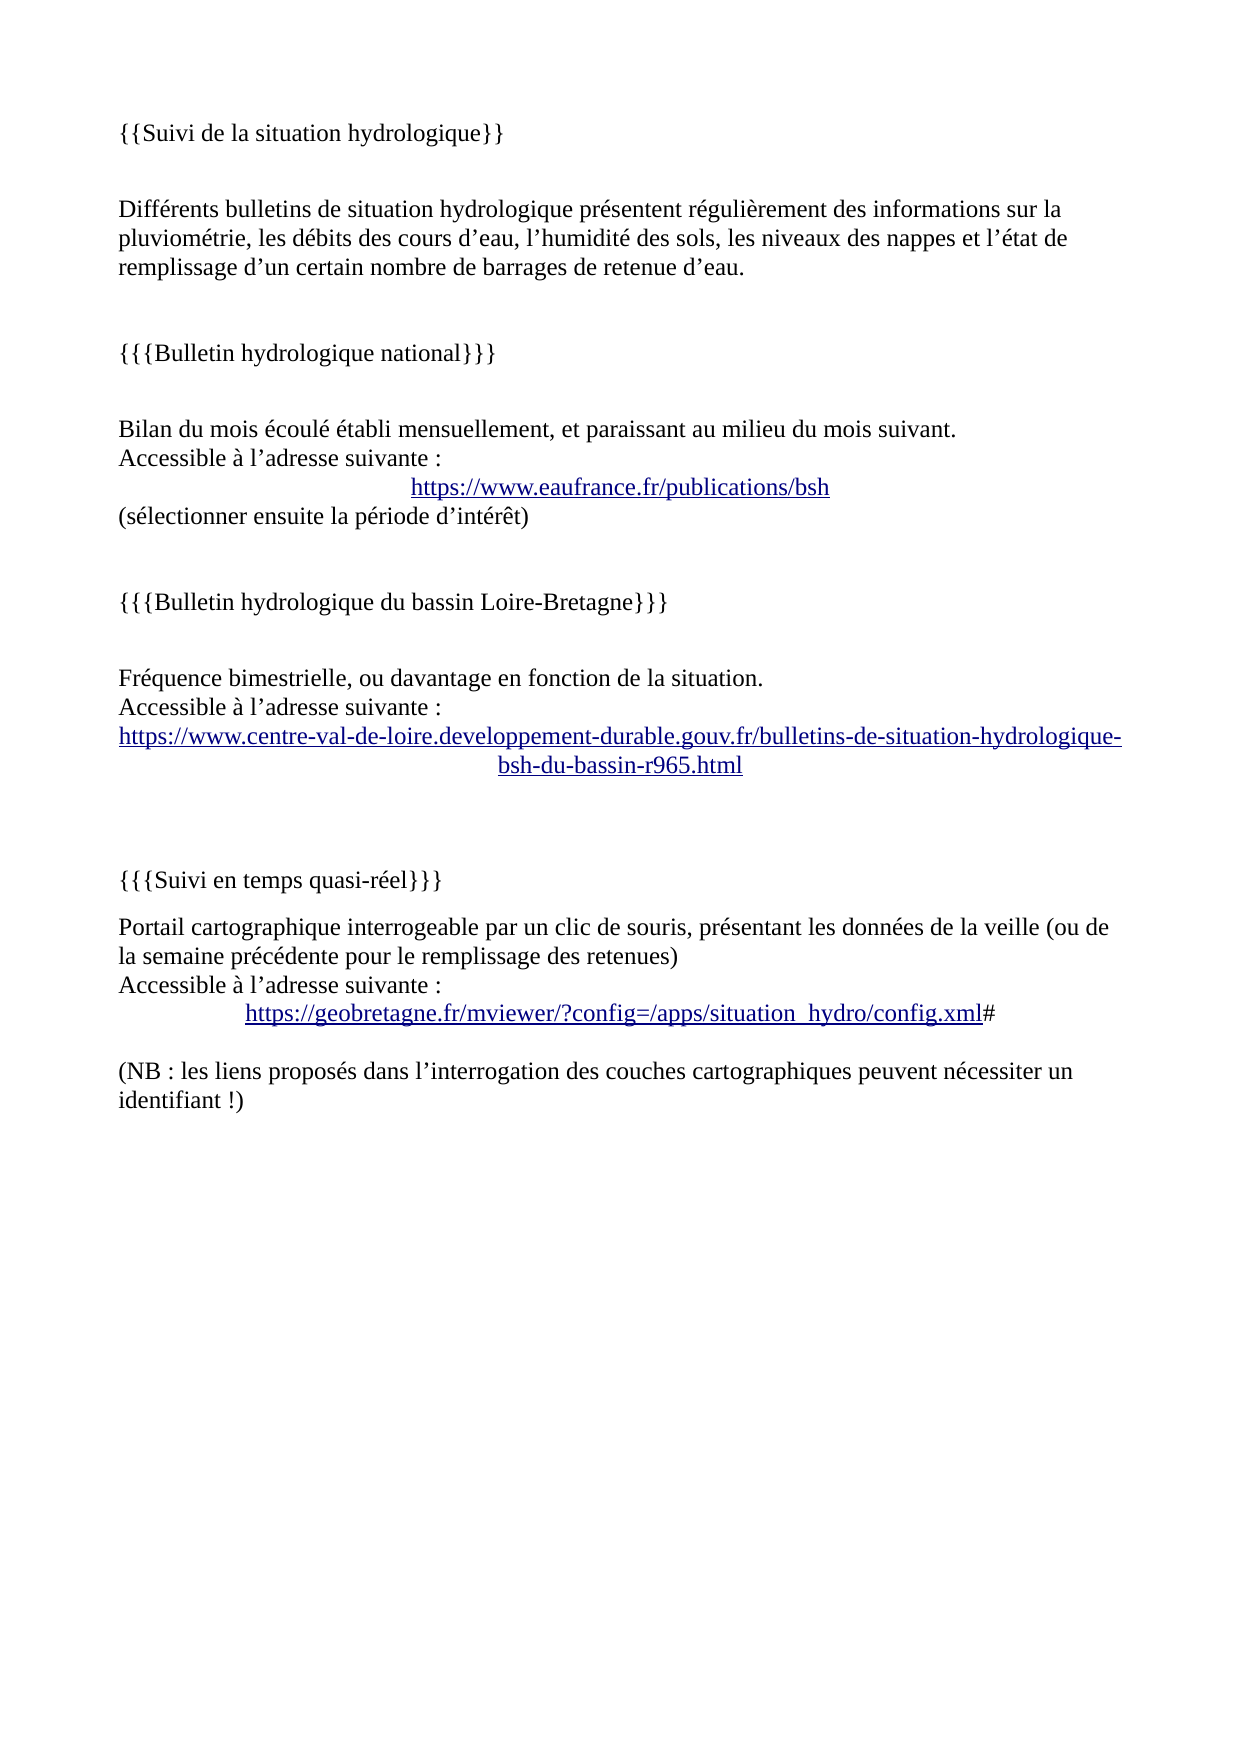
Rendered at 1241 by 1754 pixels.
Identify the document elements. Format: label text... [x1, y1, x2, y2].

text (sélectionner ensuite la période d’intérêt) [118, 501, 1122, 529]
text Bilan du mois écoulé établi mensuellement, et paraissant au milieu du mois suivant. [118, 414, 1122, 443]
text Fréquence bimestrielle, ou davantage en fonction de la situation. [118, 663, 1122, 692]
text https://www.centre-val-de-loire.developpement-durable.gouv.fr/bulletins-de-situation-hydrologique- [118, 721, 1122, 746]
text (NB : les liens proposés dans l’interrogation des couches cartographiques peuvent nécessiter un identifiant !) [118, 1056, 1122, 1113]
text {{{Suivi en temps quasi-réel}}} [118, 865, 1122, 893]
text {{Suivi de la situation hydrologique}} [118, 118, 1122, 147]
text Accessible à l’adresse suivante : [118, 970, 1122, 998]
text https://www.eaufrance.fr/publications/bsh [118, 472, 1122, 501]
text bsh-du-bassin-r965.html [118, 747, 1122, 778]
text https://geobretagne.fr/mviewer/?config=/apps/situation_hydro/config.xml# [118, 998, 1122, 1027]
text Accessible à l’adresse suivante : [118, 443, 1122, 472]
text Portail cartographique interrogeable par un clic de souris, présentant les données de la veille (ou de la semaine précédente pour le remplissage des retenues) [118, 912, 1122, 970]
text Différents bulletins de situation hydrologique présentent régulièrement des informations sur la pluviométrie, les débits des cours d’eau, l’humidité des sols, les niveaux des nappes et l’état de remplissage d’un certain nombre de barrages de retenue d’eau. [118, 194, 1122, 281]
text {{{Bulletin hydrologique national}}} [118, 338, 1122, 367]
text {{{Bulletin hydrologique du bassin Loire-Bretagne}}} [118, 587, 1122, 616]
text Accessible à l’adresse suivante : [118, 692, 1122, 721]
